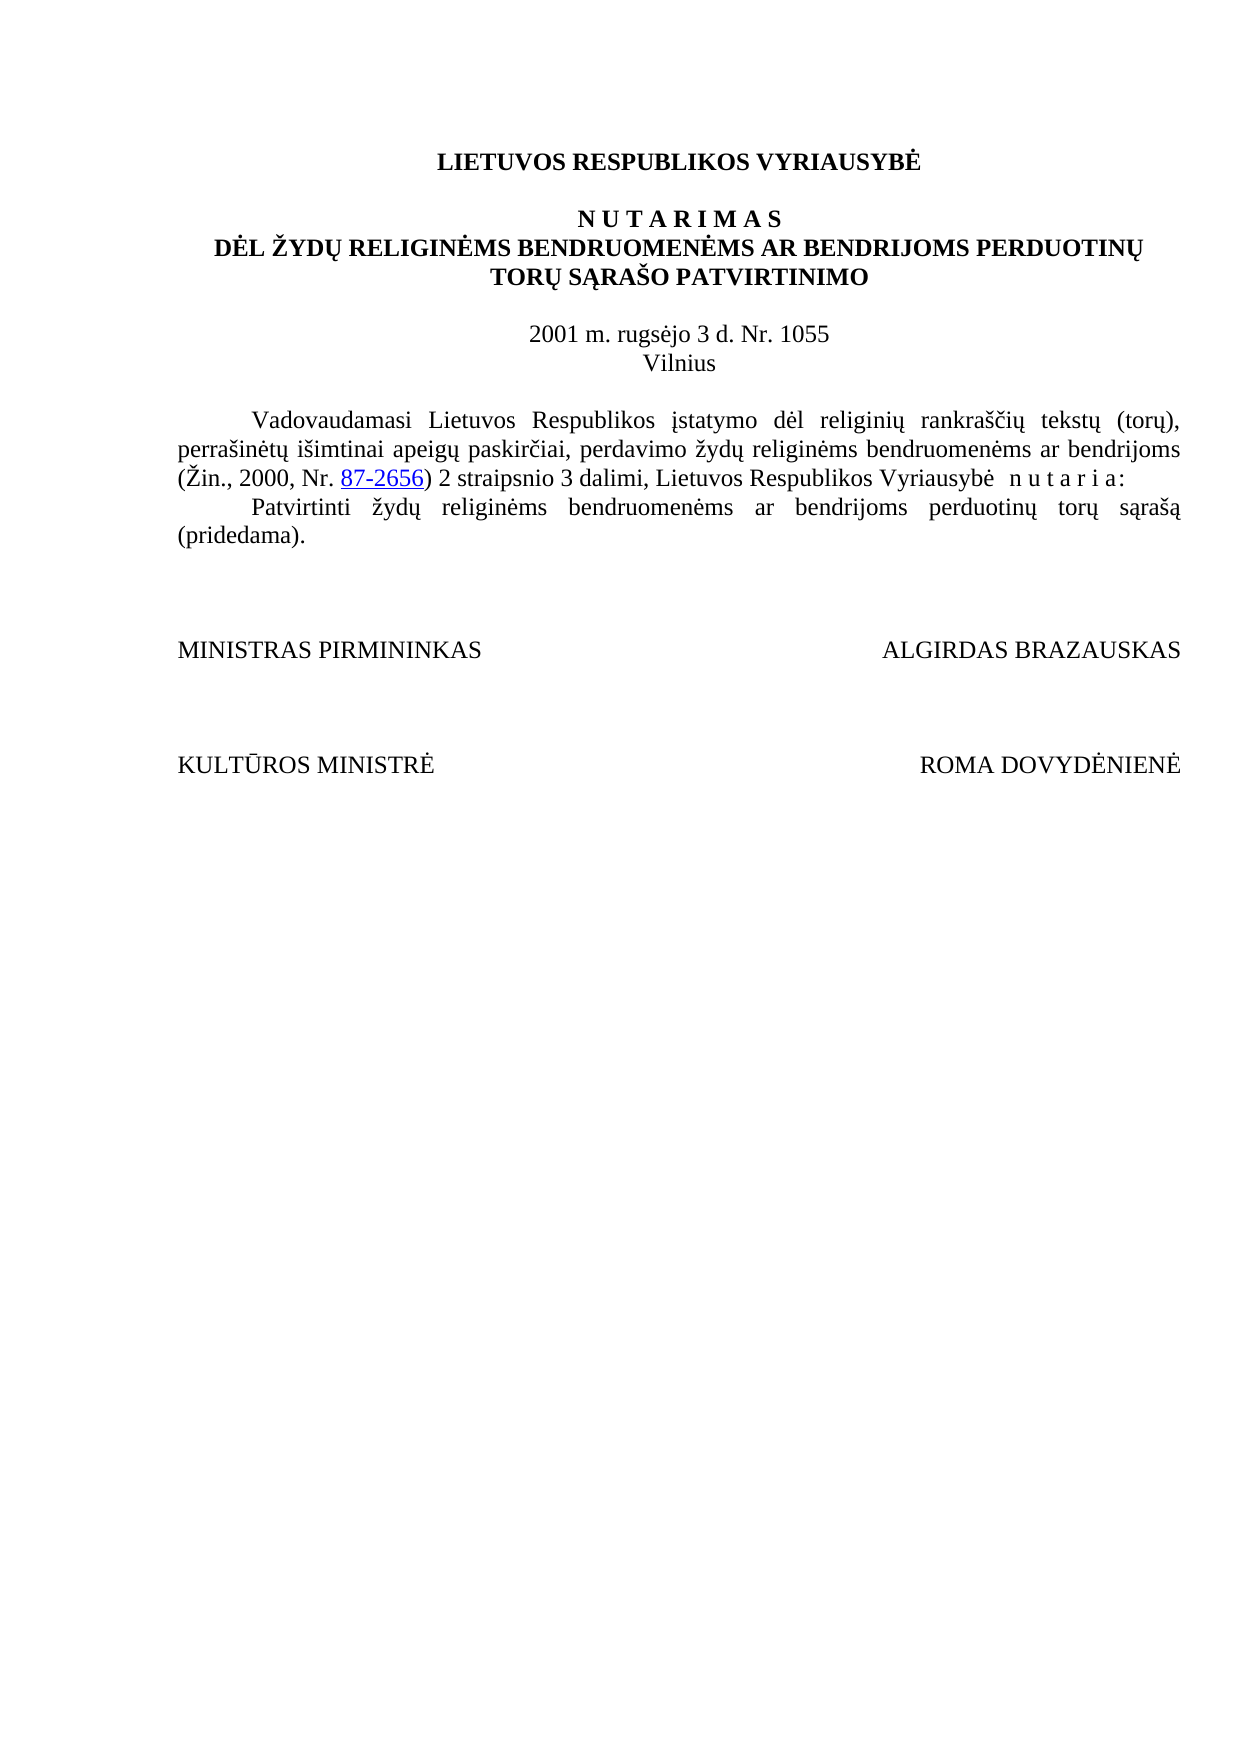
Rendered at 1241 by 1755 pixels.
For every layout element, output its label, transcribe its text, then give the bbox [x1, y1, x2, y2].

text Vilnius [177, 348, 1181, 377]
text Vadovaudamasi Lietuvos Respublikos įstatymo dėl religinių rankraščių tekstų (torų), perrašinėtų išimtinai apeigų paskirčiai, perdavimo žydų religinėms bendruomenėms ar bendrijoms (Žin., 2000, Nr. 87-2656) 2 straipsnio 3 dalimi, Lietuvos Respublikos Vyriausybė nutaria: [177, 406, 1181, 492]
text DĖL ŽYDŲ RELIGINĖMS BENDRUOMENĖMS AR BENDRIJOMS PERDUOTINŲ TORŲ SĄRAŠO PATVIRTINIMO [177, 233, 1181, 291]
text Kultūros ministrė Roma Dovydėnienė [177, 751, 1181, 779]
text LIETUVOS RESPUBLIKOS VYRIAUSYBĖ [177, 147, 1181, 176]
text Ministras Pirmininkas Algirdas Brazauskas [177, 636, 1181, 664]
text N U T A R I M A S [177, 204, 1181, 233]
text Patvirtinti žydų religinėms bendruomenėms ar bendrijoms perduotinų torų sąrašą (pridedama). [177, 492, 1181, 549]
text 2001 m. rugsėjo 3 d. Nr. 1055 [177, 319, 1181, 348]
